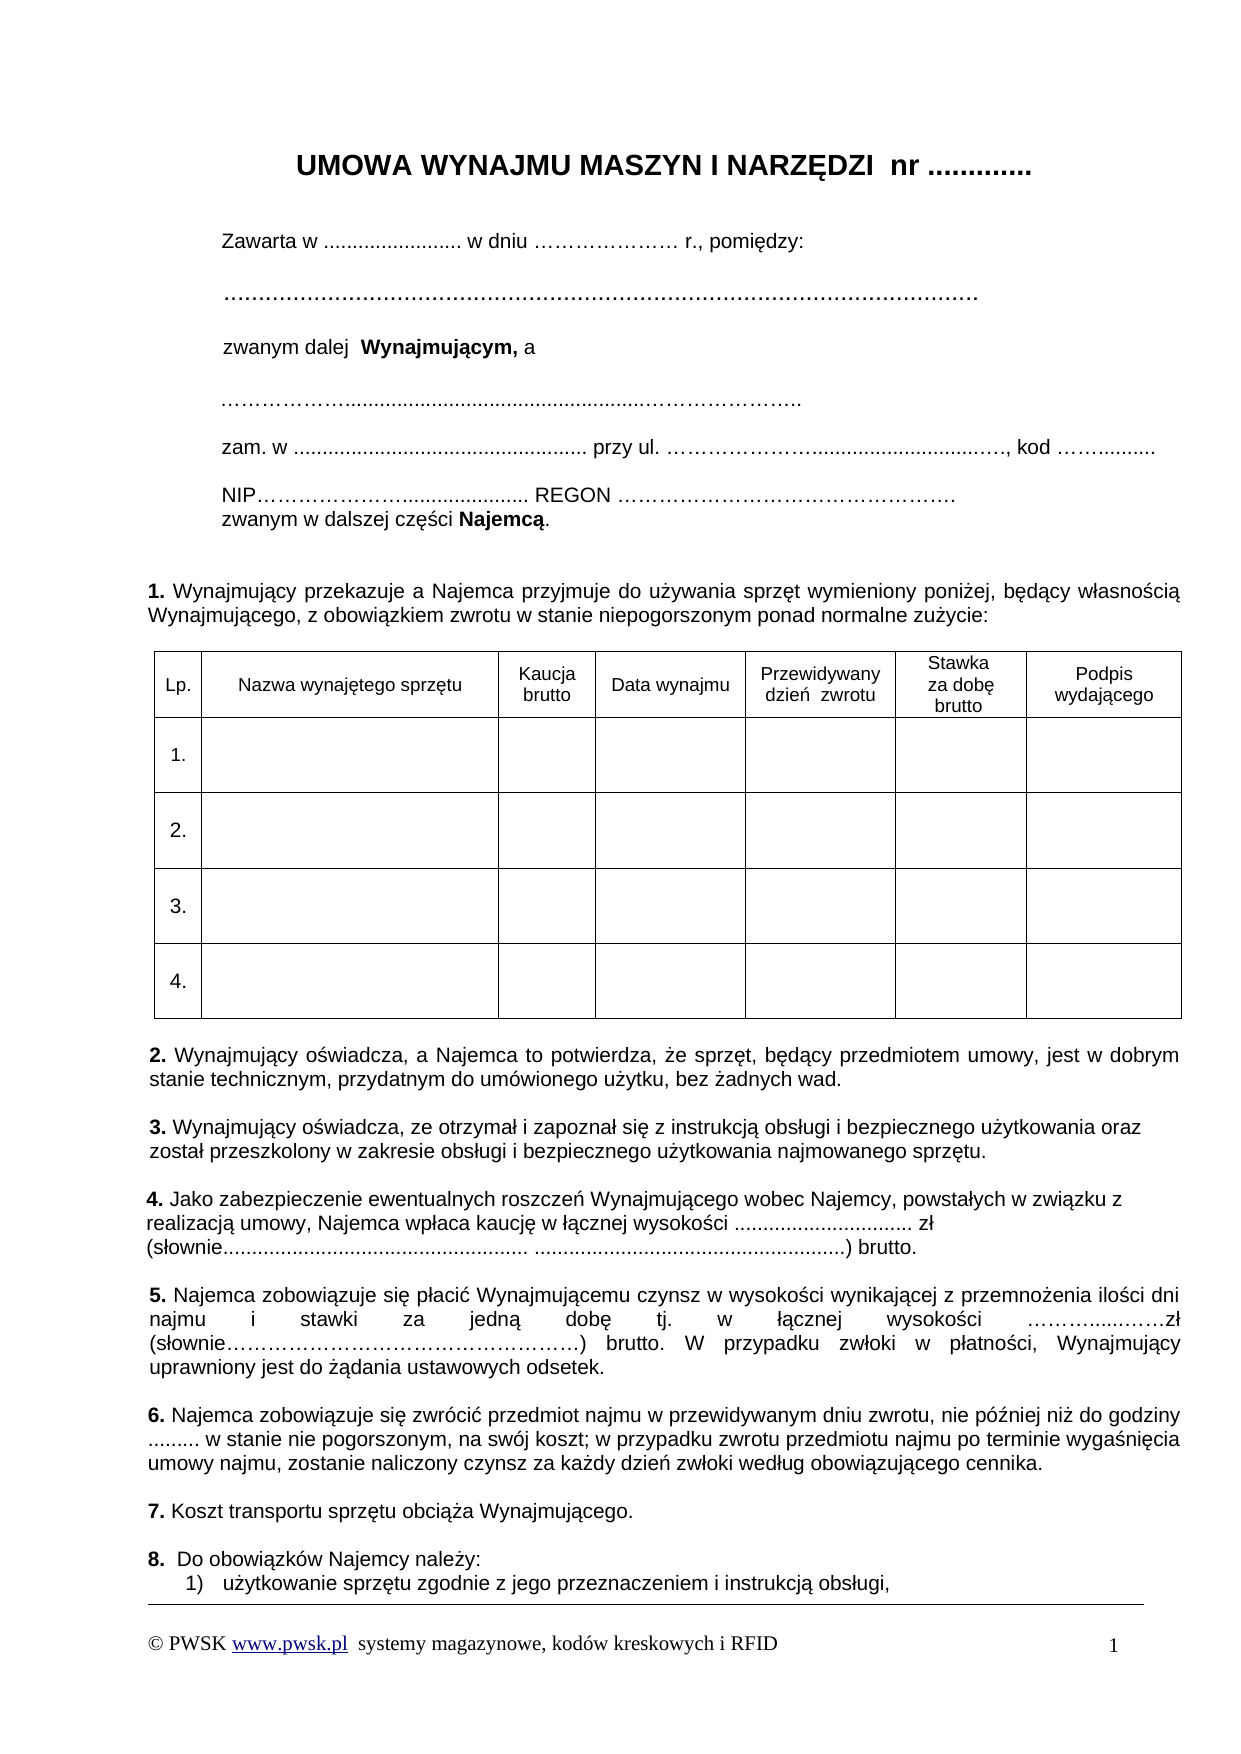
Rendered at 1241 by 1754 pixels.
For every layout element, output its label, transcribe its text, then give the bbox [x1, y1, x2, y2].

table_cell [596, 793, 745, 867]
text 4. Jako zabezpieczenie ewentualnych roszczeń Wynajmującego wobec Najemcy, powstałych w związku z realizacją umowy, Najemca wpłaca kaucję w łącznej wysokości ............................... zł (słownie..................................................... ......................................................) brutto. [146, 1187, 1181, 1259]
subtitle zwanym dalej Wynajmującym, a [148, 334, 1160, 358]
table_header Podpis wydającego [1027, 652, 1181, 717]
table_cell [896, 718, 1026, 792]
text 6. Najemca zobowiązuje się zwrócić przedmiot najmu w przewidywanym dniu zwrotu, nie później niż do godziny ......... w stanie nie pogorszonym, na swój koszt; w przypadku zwrotu przedmiotu najmu po terminie wygaśnięcia umowy najmu, zostanie naliczony czynsz za każdy dzień zwłoki według obowiązującego cennika. [148, 1403, 1181, 1474]
table_cell 1. [155, 718, 201, 792]
table_cell [202, 718, 498, 792]
table_cell [1027, 869, 1181, 943]
table_cell [596, 718, 745, 792]
table_cell [896, 869, 1026, 943]
table_cell [499, 793, 595, 867]
table_header Data wynajmu [596, 652, 745, 717]
subtitle ............................................................................................................. [91, 277, 1160, 306]
text NIP…………………...................... REGON …………………………………………. [221, 483, 1181, 507]
text 1. Wynajmujący przekazuje a Najemca przyjmuje do używania sprzęt wymieniony poniżej, będący własnością Wynajmującego, z obowiązkiem zwrotu w stanie niepogorszonym ponad normalne zużycie: [148, 579, 1181, 627]
table_cell [746, 944, 895, 1018]
table_cell [202, 869, 498, 943]
table_cell [1027, 944, 1181, 1018]
table_header Nazwa wynajętego sprzętu [202, 652, 498, 717]
text 3. Wynajmujący oświadcza, ze otrzymał i zapoznał się z instrukcją obsługi i bezpiecznego użytkowania oraz został przeszkolony w zakresie obsługi i bezpiecznego użytkowania najmowanego sprzętu. [149, 1115, 1181, 1163]
table_cell [596, 869, 745, 943]
table_cell 4. [155, 944, 201, 1018]
text zwanym w dalszej części Najemcą. [221, 507, 1181, 531]
title UMOWA WYNAJMU MASZYN I NARZĘDZI nr ............. [148, 148, 1181, 181]
text zam. w ................................................... przy ul. ………………….............................…., kod …….......... [221, 435, 1181, 459]
table_cell [499, 718, 595, 792]
table_cell [896, 793, 1026, 867]
table_cell [746, 718, 895, 792]
table_cell [499, 869, 595, 943]
table_cell [1027, 718, 1181, 792]
table_cell 2. [155, 793, 201, 867]
table_header Przewidywany dzień zwrotu [746, 652, 895, 717]
table_header Lp. [155, 652, 201, 717]
table_cell [202, 793, 498, 867]
table_cell [202, 944, 498, 1018]
table_cell [746, 869, 895, 943]
text 7. Koszt transportu sprzętu obciąża Wynajmującego. [148, 1498, 1181, 1522]
table_cell [896, 944, 1026, 1018]
table_cell [746, 793, 895, 867]
text 2. Wynajmujący oświadcza, a Najemca to potwierdza, że sprzęt, będący przedmiotem umowy, jest w dobrym stanie technicznym, przydatnym do umówionego użytku, bez żadnych wad. [149, 1043, 1181, 1091]
table_cell 3. [155, 869, 201, 943]
text 8. Do obowiązków Najemcy należy: [148, 1546, 1181, 1570]
table_cell [499, 944, 595, 1018]
table_cell [596, 944, 745, 1018]
list użytkowanie sprzętu zgodnie z jego przeznaczeniem i instrukcją obsługi, [185, 1570, 1181, 1594]
text 5. Najemca zobowiązuje się płacić Wynajmującemu czynsz w wysokości wynikającej z przemnożenia ilości dni najmu i stawki za jedną dobę tj. w łącznej wysokości ………......……zł (słownie……………………………………………) brutto. W przypadku zwłoki w płatności, Wynajmujący uprawniony jest do żądania ustawowych odsetek. [149, 1283, 1181, 1379]
table_header Kaucja brutto [499, 652, 595, 717]
subtitle ………………....................................................………………….. [150, 387, 1181, 411]
text Zawarta w ........................ w dniu ………………… r., pomiędzy: [221, 229, 1181, 253]
table_cell [1027, 793, 1181, 867]
table_header Stawka za dobę brutto [896, 652, 1026, 717]
